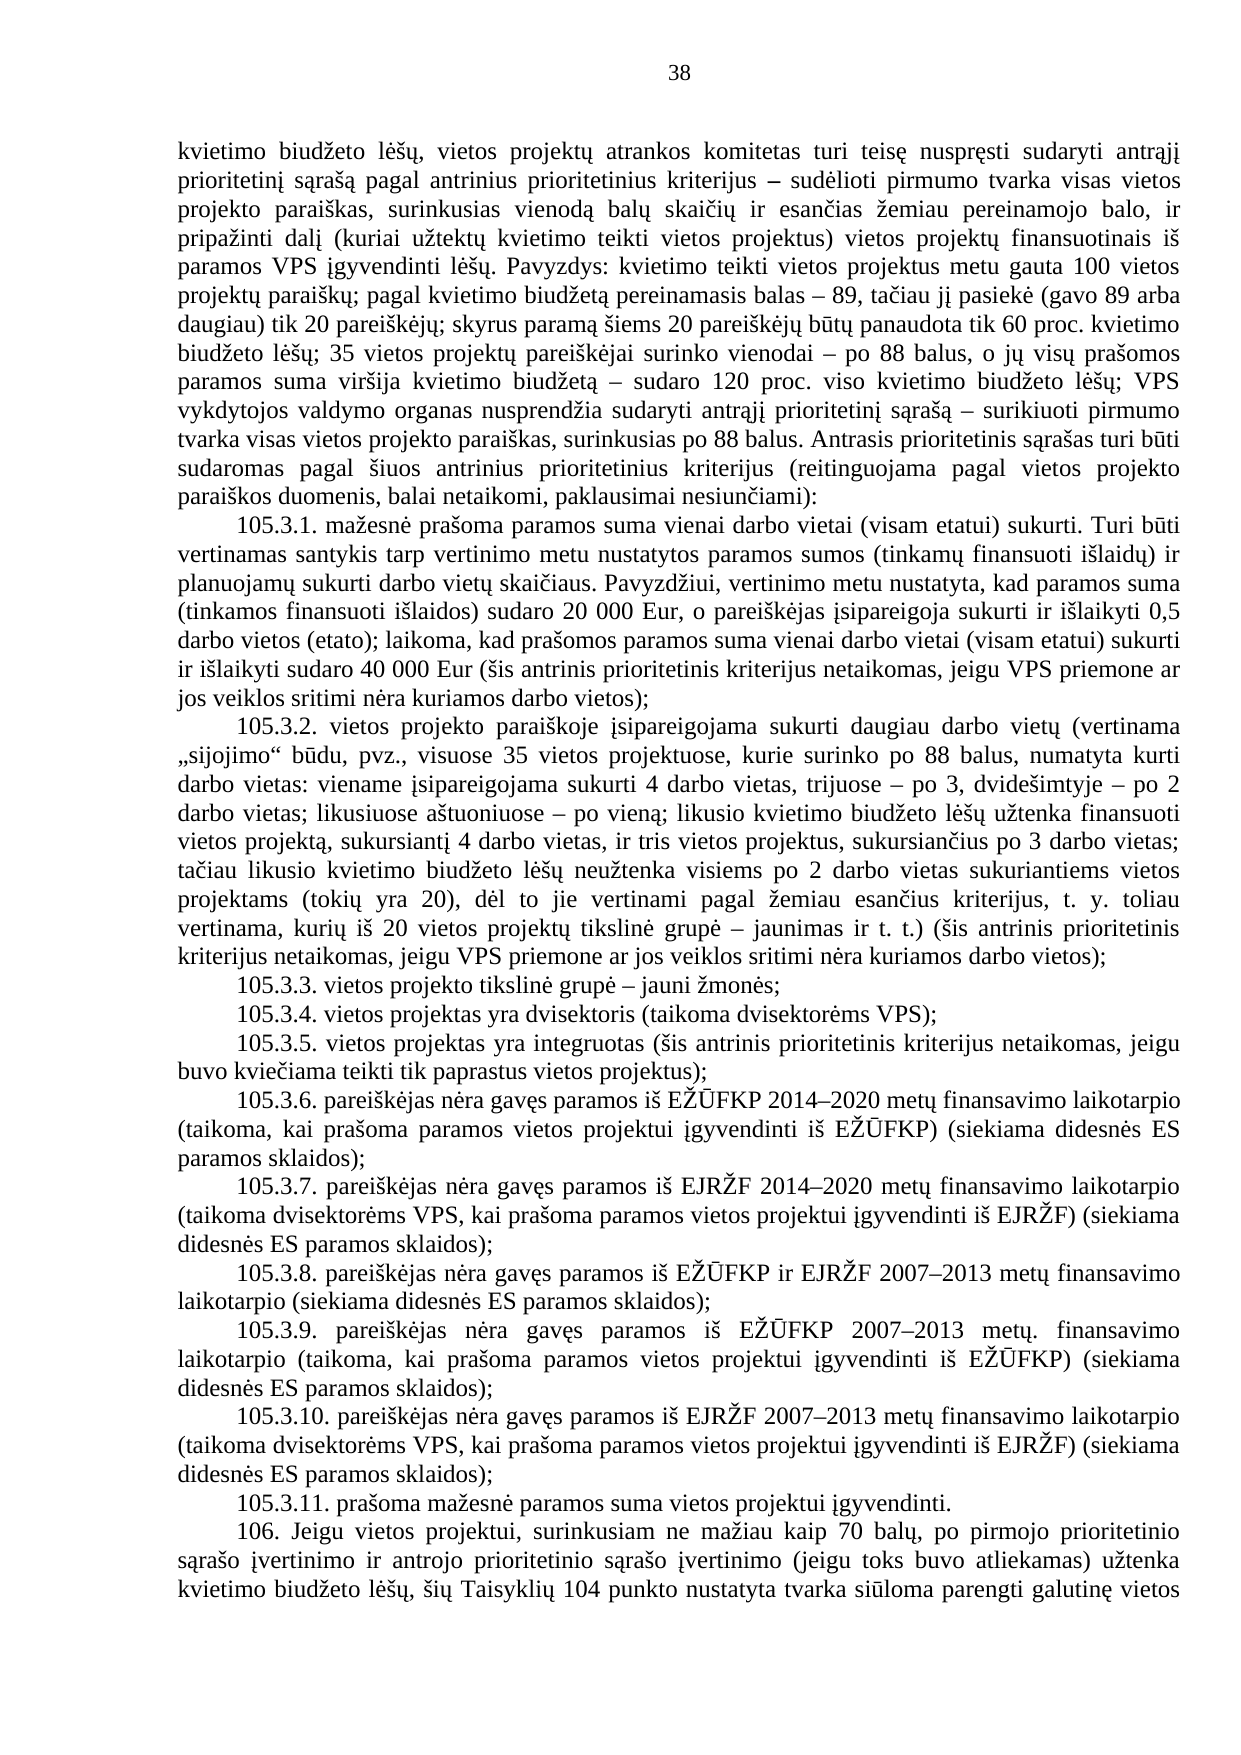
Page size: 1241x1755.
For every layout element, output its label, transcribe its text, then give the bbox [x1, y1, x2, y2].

text 105.3.8. pareiškėjas nėra gavęs paramos iš EŽŪFKP ir EJRŽF 2007–2013 metų finansavimo laikotarpio (siekiama didesnės ES paramos sklaidos); [177, 1258, 1181, 1315]
text 105.3.1. mažesnė prašoma paramos suma vienai darbo vietai (visam etatui) sukurti. Turi būti vertinamas santykis tarp vertinimo metu nustatytos paramos sumos (tinkamų finansuoti išlaidų) ir planuojamų sukurti darbo vietų skaičiaus. Pavyzdžiui, vertinimo metu nustatyta, kad paramos suma (tinkamos finansuoti išlaidos) sudaro 20 000 Eur, o pareiškėjas įsipareigoja sukurti ir išlaikyti 0,5 darbo vietos (etato); laikoma, kad prašomos paramos suma vienai darbo vietai (visam etatui) sukurti ir išlaikyti sudaro 40 000 Eur (šis antrinis prioritetinis kriterijus netaikomas, jeigu VPS priemone ar jos veiklos sritimi nėra kuriamos darbo vietos); [177, 510, 1181, 711]
text 105.3.5. vietos projektas yra integruotas (šis antrinis prioritetinis kriterijus netaikomas, jeigu buvo kviečiama teikti tik paprastus vietos projektus); [177, 1028, 1181, 1085]
text 105.3.2. vietos projekto paraiškoje įsipareigojama sukurti daugiau darbo vietų (vertinama „sijojimo“ būdu, pvz., visuose 35 vietos projektuose, kurie surinko po 88 balus, numatyta kurti darbo vietas: viename įsipareigojama sukurti 4 darbo vietas, trijuose – po 3, dvidešimtyje – po 2 darbo vietas; likusiuose aštuoniuose – po vieną; likusio kvietimo biudžeto lėšų užtenka finansuoti vietos projektą, sukursiantį 4 darbo vietas, ir tris vietos projektus, sukursiančius po 3 darbo vietas; tačiau likusio kvietimo biudžeto lėšų neužtenka visiems po 2 darbo vietas sukuriantiems vietos projektams (tokių yra 20), dėl to jie vertinami pagal žemiau esančius kriterijus, t. y. toliau vertinama, kurių iš 20 vietos projektų tikslinė grupė – jaunimas ir t. t.) (šis antrinis prioritetinis kriterijus netaikomas, jeigu VPS priemone ar jos veiklos sritimi nėra kuriamos darbo vietos); [177, 711, 1181, 970]
text 106. Jeigu vietos projektui, surinkusiam ne mažiau kaip 70 balų, po pirmojo prioritetinio sąrašo įvertinimo ir antrojo prioritetinio sąrašo įvertinimo (jeigu toks buvo atliekamas) užtenka kvietimo biudžeto lėšų, šių Taisyklių 104 punkto nustatyta tvarka siūloma parengti galutinę vietos [177, 1516, 1181, 1603]
text kvietimo biudžeto lėšų, vietos projektų atrankos komitetas turi teisę nuspręsti sudaryti antrąjį prioritetinį sąrašą pagal antrinius prioritetinius kriterijus – sudėlioti pirmumo tvarka visas vietos projekto paraiškas, surinkusias vienodą balų skaičių ir esančias žemiau pereinamojo balo, ir pripažinti dalį (kuriai užtektų kvietimo teikti vietos projektus) vietos projektų finansuotinais iš paramos VPS įgyvendinti lėšų. Pavyzdys: kvietimo teikti vietos projektus metu gauta 100 vietos projektų paraiškų; pagal kvietimo biudžetą pereinamasis balas – 89, tačiau jį pasiekė (gavo 89 arba daugiau) tik 20 pareiškėjų; skyrus paramą šiems 20 pareiškėjų būtų panaudota tik 60 proc. kvietimo biudžeto lėšų; 35 vietos projektų pareiškėjai surinko vienodai – po 88 balus, o jų visų prašomos paramos suma viršija kvietimo biudžetą – sudaro 120 proc. viso kvietimo biudžeto lėšų; VPS vykdytojos valdymo organas nusprendžia sudaryti antrąjį prioritetinį sąrašą – surikiuoti pirmumo tvarka visas vietos projekto paraiškas, surinkusias po 88 balus. Antrasis prioritetinis sąrašas turi būti sudaromas pagal šiuos antrinius prioritetinius kriterijus (reitinguojama pagal vietos projekto paraiškos duomenis, balai netaikomi, paklausimai nesiunčiami): [177, 136, 1181, 510]
text 105.3.10. pareiškėjas nėra gavęs paramos iš EJRŽF 2007–2013 metų finansavimo laikotarpio (taikoma dvisektorėms VPS, kai prašoma paramos vietos projektui įgyvendinti iš EJRŽF) (siekiama didesnės ES paramos sklaidos); [177, 1401, 1181, 1488]
text 105.3.3. vietos projekto tikslinė grupė – jauni žmonės; [177, 970, 1181, 999]
text 105.3.7. pareiškėjas nėra gavęs paramos iš EJRŽF 2014–2020 metų finansavimo laikotarpio (taikoma dvisektorėms VPS, kai prašoma paramos vietos projektui įgyvendinti iš EJRŽF) (siekiama didesnės ES paramos sklaidos); [177, 1171, 1181, 1258]
text 105.3.9. pareiškėjas nėra gavęs paramos iš EŽŪFKP 2007–2013 metų. finansavimo laikotarpio (taikoma, kai prašoma paramos vietos projektui įgyvendinti iš EŽŪFKP) (siekiama didesnės ES paramos sklaidos); [177, 1315, 1181, 1401]
text 105.3.11. prašoma mažesnė paramos suma vietos projektui įgyvendinti. [177, 1488, 1181, 1516]
text 105.3.6. pareiškėjas nėra gavęs paramos iš EŽŪFKP 2014–2020 metų finansavimo laikotarpio (taikoma, kai prašoma paramos vietos projektui įgyvendinti iš EŽŪFKP) (siekiama didesnės ES paramos sklaidos); [177, 1085, 1181, 1171]
text 105.3.4. vietos projektas yra dvisektoris (taikoma dvisektorėms VPS); [177, 999, 1181, 1028]
